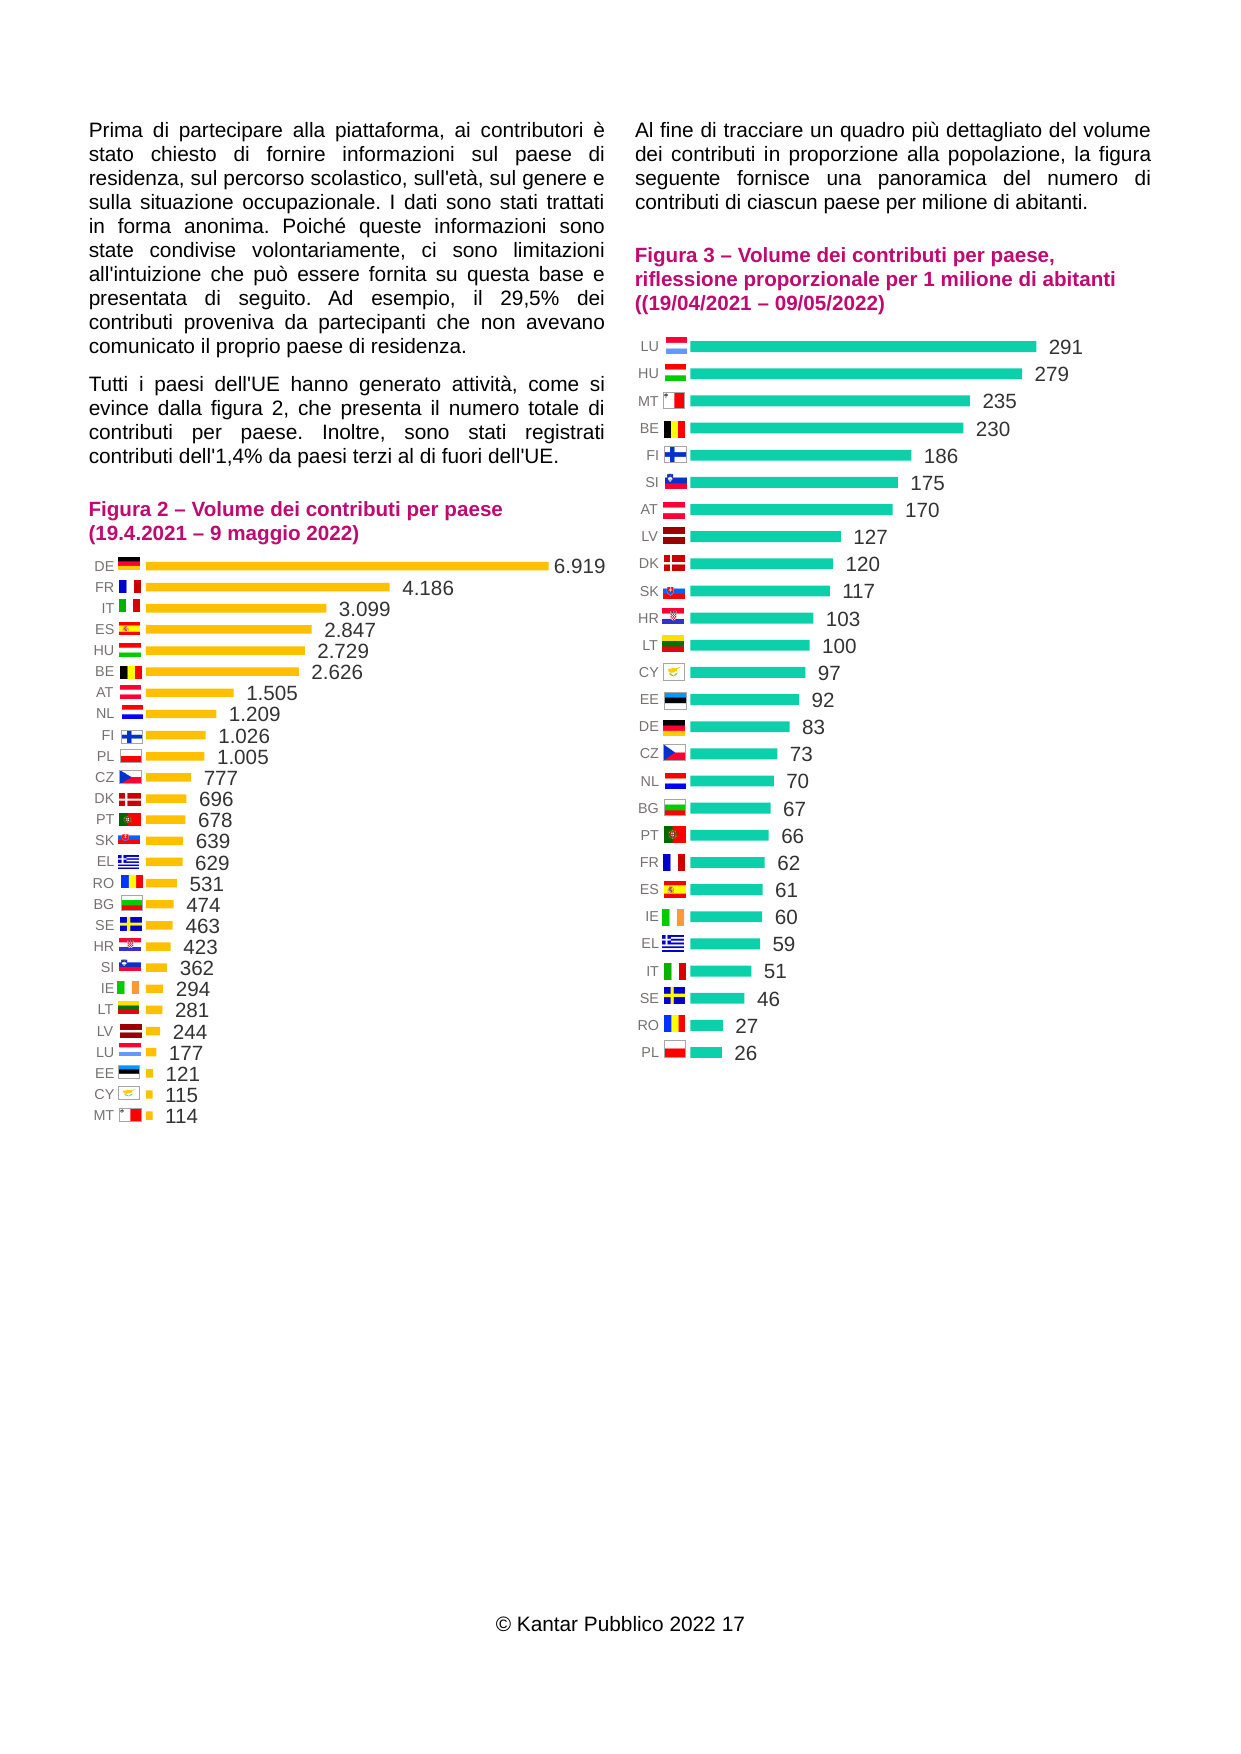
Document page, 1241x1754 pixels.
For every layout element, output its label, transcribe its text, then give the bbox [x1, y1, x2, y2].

picture [662, 935, 684, 952]
picture [664, 963, 686, 980]
picture [119, 643, 141, 657]
picture [120, 771, 141, 783]
picture [663, 583, 685, 599]
picture [118, 1001, 139, 1014]
picture [664, 987, 685, 1004]
picture [664, 881, 686, 898]
picture [664, 393, 684, 408]
picture [121, 750, 141, 762]
picture [121, 875, 143, 888]
picture [119, 813, 141, 826]
picture [122, 896, 142, 910]
picture [664, 555, 685, 571]
picture [662, 608, 684, 624]
text Al fine di tracciare un quadro più dettagliato del volume dei contributi in proporzione alla popolazione, la figura seguente fornisce una panoramica del numero di contributi di ciascun paese per milione di abitanti. [635, 118, 1152, 214]
picture [665, 364, 686, 381]
picture [119, 599, 140, 612]
picture [120, 1109, 141, 1121]
picture [118, 831, 140, 844]
picture [662, 909, 684, 926]
picture [118, 557, 140, 570]
picture [119, 622, 140, 635]
picture [663, 720, 685, 736]
picture [662, 635, 684, 652]
picture [663, 527, 685, 544]
picture [122, 731, 142, 743]
picture [665, 693, 686, 709]
text Tutti i paesi dell'UE hanno generato attività, come si evince dalla figura 2, che presenta il numero totale di contributi per paese. Inoltre, sono stati registrati contributi dell'1,4% da paesi terzi al di fuori dell'UE. [88, 372, 605, 468]
picture [119, 958, 141, 971]
picture [663, 854, 685, 871]
picture [664, 826, 686, 843]
picture [665, 447, 686, 462]
picture [665, 800, 685, 815]
picture [119, 793, 141, 806]
picture [119, 938, 141, 951]
picture [119, 1043, 141, 1056]
picture [664, 664, 684, 680]
picture [665, 472, 687, 489]
picture [665, 1041, 685, 1057]
picture [664, 1015, 685, 1032]
picture [119, 1066, 139, 1078]
picture [663, 502, 685, 519]
picture [666, 337, 687, 354]
picture [664, 745, 685, 760]
text Prima di partecipare alla piattaforma, ai contributori è stato chiesto di fornire informazioni sul paese di residenza, sul percorso scolastico, sull'età, sul genere e sulla situazione occupazionale. I dati sono stati trattati in forma anonima. Poiché queste informazioni sono state condivise volontariamente, ci sono limitazioni all'intuizione che può essere fornita su questa base e presentata di seguito. Ad esempio, il 29,5% dei contributi proveniva da partecipanti che non avevano comunicato il proprio paese di residenza. [88, 118, 605, 358]
picture [118, 855, 139, 869]
picture [120, 1024, 142, 1038]
picture [120, 917, 142, 931]
picture [120, 666, 142, 679]
picture [117, 981, 139, 994]
picture [665, 773, 686, 789]
picture [120, 685, 141, 699]
picture [122, 705, 143, 719]
picture [119, 1087, 139, 1099]
picture [119, 580, 141, 593]
picture [664, 421, 685, 438]
